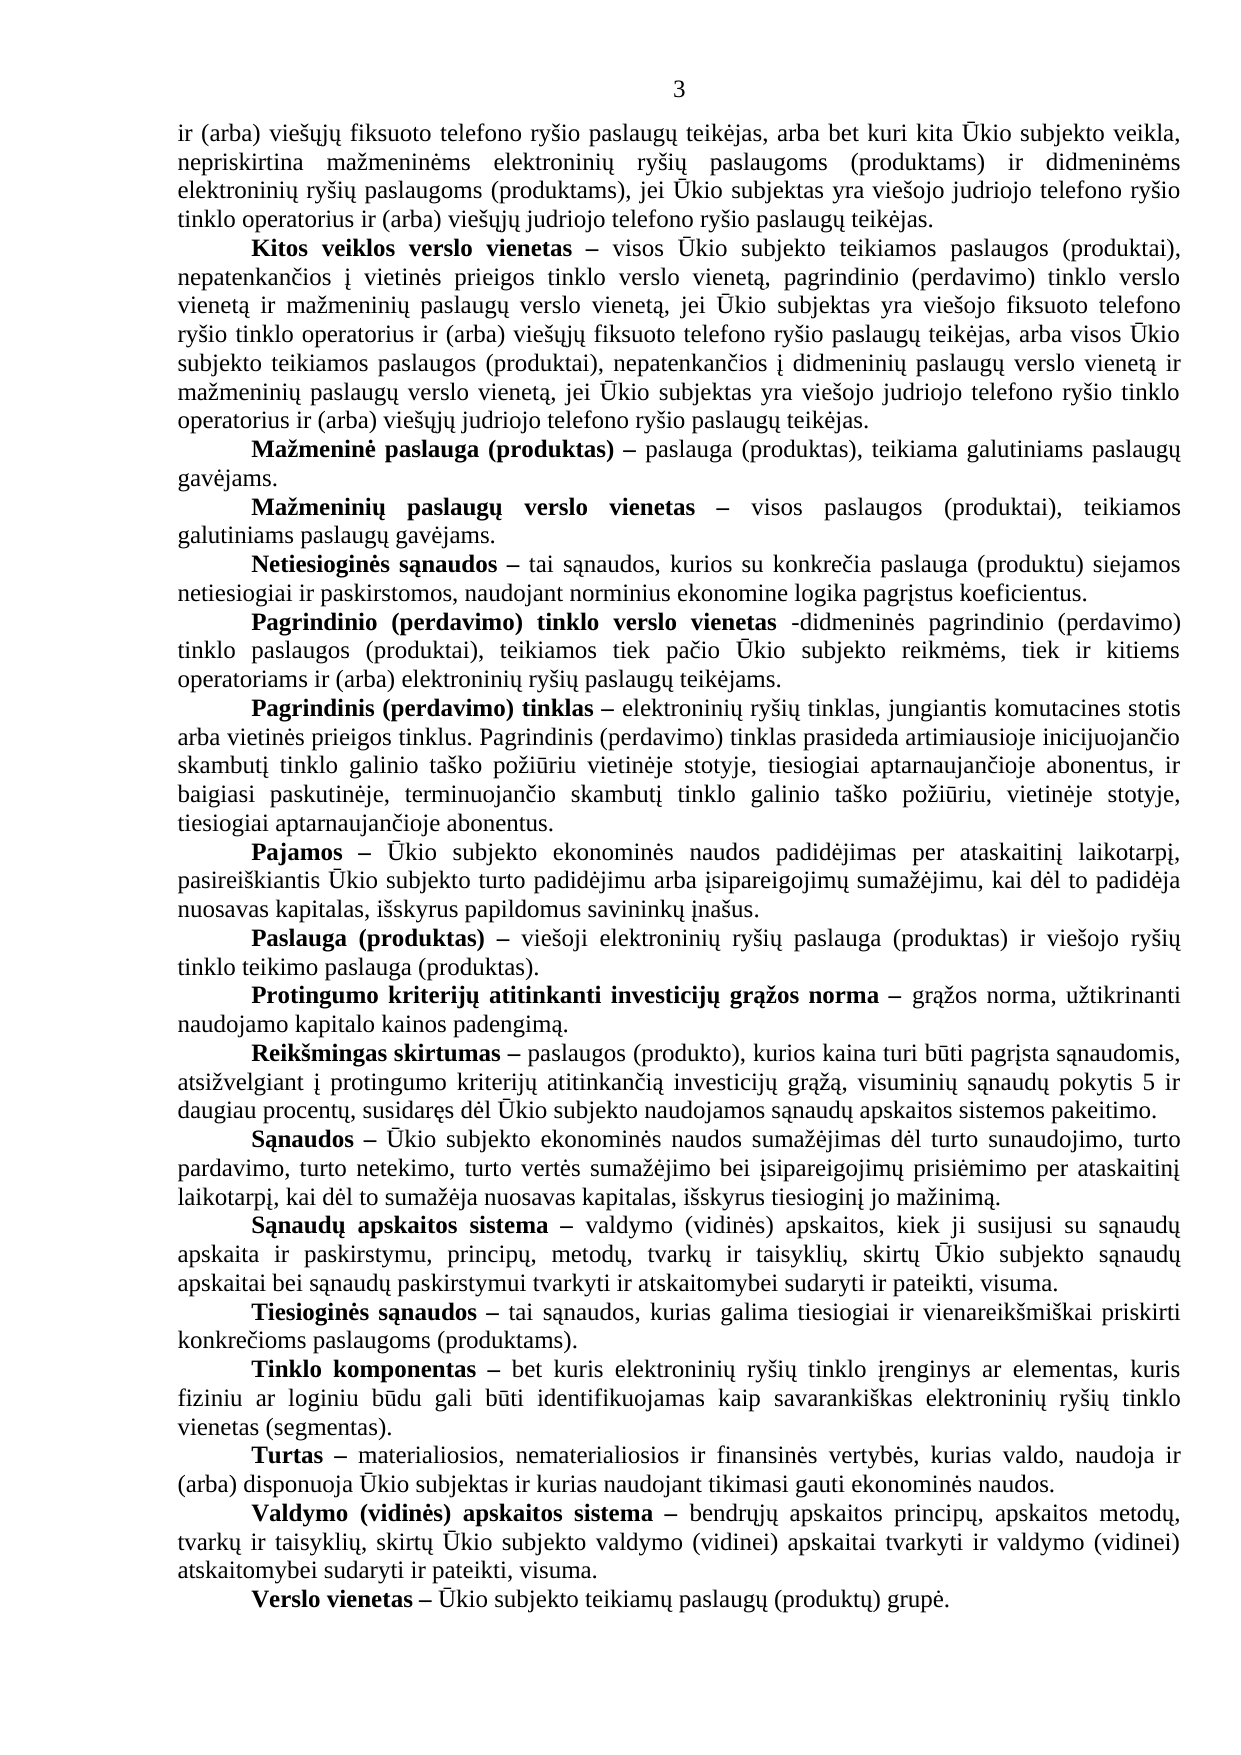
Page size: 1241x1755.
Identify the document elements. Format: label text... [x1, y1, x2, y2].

text Pagrindinis (perdavimo) tinklas – elektroninių ryšių tinklas, jungiantis komutacines stotis arba vietinės prieigos tinklus. Pagrindinis (perdavimo) tinklas prasideda artimiausioje inicijuojančio skambutį tinklo galinio taško požiūriu vietinėje stotyje, tiesiogiai aptarnaujančioje abonentus, ir baigiasi paskutinėje, terminuojančio skambutį tinklo galinio taško požiūriu, vietinėje stotyje, tiesiogiai aptarnaujančioje abonentus. [177, 693, 1181, 837]
text Reikšmingas skirtumas – paslaugos (produkto), kurios kaina turi būti pagrįsta sąnaudomis, atsižvelgiant į protingumo kriterijų atitinkančią investicijų grąžą, visuminių sąnaudų pokytis 5 ir daugiau procentų, susidaręs dėl Ūkio subjekto naudojamos sąnaudų apskaitos sistemos pakeitimo. [177, 1038, 1181, 1124]
text Mažmeninių paslaugų verslo vienetas – visos paslaugos (produktai), teikiamos galutiniams paslaugų gavėjams. [177, 492, 1181, 549]
text Valdymo (vidinės) apskaitos sistema – bendrųjų apskaitos principų, apskaitos metodų, tvarkų ir taisyklių, skirtų Ūkio subjekto valdymo (vidinei) apskaitai tvarkyti ir valdymo (vidinei) atskaitomybei sudaryti ir pateikti, visuma. [177, 1498, 1181, 1584]
text ir (arba) viešųjų fiksuoto telefono ryšio paslaugų teikėjas, arba bet kuri kita Ūkio subjekto veikla, nepriskirtina mažmeninėms elektroninių ryšių paslaugoms (produktams) ir didmeninėms elektroninių ryšių paslaugoms (produktams), jei Ūkio subjektas yra viešojo judriojo telefono ryšio tinklo operatorius ir (arba) viešųjų judriojo telefono ryšio paslaugų teikėjas. [177, 118, 1181, 233]
text Mažmeninė paslauga (produktas) – paslauga (produktas), teikiama galutiniams paslaugų gavėjams. [177, 434, 1181, 492]
text Turtas – materialiosios, nematerialiosios ir finansinės vertybės, kurias valdo, naudoja ir (arba) disponuoja Ūkio subjektas ir kurias naudojant tikimasi gauti ekonominės naudos. [177, 1441, 1181, 1498]
text Protingumo kriterijų atitinkanti investicijų grąžos norma – grąžos norma, užtikrinanti naudojamo kapitalo kainos padengimą. [177, 981, 1181, 1038]
text Pagrindinio (perdavimo) tinklo verslo vienetas -didmeninės pagrindinio (perdavimo) tinklo paslaugos (produktai), teikiamos tiek pačio Ūkio subjekto reikmėms, tiek ir kitiems operatoriams ir (arba) elektroninių ryšių paslaugų teikėjams. [177, 607, 1181, 693]
text Pajamos – Ūkio subjekto ekonominės naudos padidėjimas per ataskaitinį laikotarpį, pasireiškiantis Ūkio subjekto turto padidėjimu arba įsipareigojimų sumažėjimu, kai dėl to padidėja nuosavas kapitalas, išskyrus papildomus savininkų įnašus. [177, 837, 1181, 923]
text Sąnaudų apskaitos sistema – valdymo (vidinės) apskaitos, kiek ji susijusi su sąnaudų apskaita ir paskirstymu, principų, metodų, tvarkų ir taisyklių, skirtų Ūkio subjekto sąnaudų apskaitai bei sąnaudų paskirstymui tvarkyti ir atskaitomybei sudaryti ir pateikti, visuma. [177, 1211, 1181, 1297]
text Tiesioginės sąnaudos – tai sąnaudos, kurias galima tiesiogiai ir vienareikšmiškai priskirti konkrečioms paslaugoms (produktams). [177, 1297, 1181, 1354]
text Kitos veiklos verslo vienetas – visos Ūkio subjekto teikiamos paslaugos (produktai), nepatenkančios į vietinės prieigos tinklo verslo vienetą, pagrindinio (perdavimo) tinklo verslo vienetą ir mažmeninių paslaugų verslo vienetą, jei Ūkio subjektas yra viešojo fiksuoto telefono ryšio tinklo operatorius ir (arba) viešųjų fiksuoto telefono ryšio paslaugų teikėjas, arba visos Ūkio subjekto teikiamos paslaugos (produktai), nepatenkančios į didmeninių paslaugų verslo vienetą ir mažmeninių paslaugų verslo vienetą, jei Ūkio subjektas yra viešojo judriojo telefono ryšio tinklo operatorius ir (arba) viešųjų judriojo telefono ryšio paslaugų teikėjas. [177, 233, 1181, 434]
text Netiesioginės sąnaudos – tai sąnaudos, kurios su konkrečia paslauga (produktu) siejamos netiesiogiai ir paskirstomos, naudojant norminius ekonomine logika pagrįstus koeficientus. [177, 549, 1181, 607]
text Sąnaudos – Ūkio subjekto ekonominės naudos sumažėjimas dėl turto sunaudojimo, turto pardavimo, turto netekimo, turto vertės sumažėjimo bei įsipareigojimų prisiėmimo per ataskaitinį laikotarpį, kai dėl to sumažėja nuosavas kapitalas, išskyrus tiesioginį jo mažinimą. [177, 1124, 1181, 1211]
text Paslauga (produktas) – viešoji elektroninių ryšių paslauga (produktas) ir viešojo ryšių tinklo teikimo paslauga (produktas). [177, 923, 1181, 981]
text Verslo vienetas – Ūkio subjekto teikiamų paslaugų (produktų) grupė. [177, 1584, 1181, 1613]
text Tinklo komponentas – bet kuris elektroninių ryšių tinklo įrenginys ar elementas, kuris fiziniu ar loginiu būdu gali būti identifikuojamas kaip savarankiškas elektroninių ryšių tinklo vienetas (segmentas). [177, 1354, 1181, 1441]
